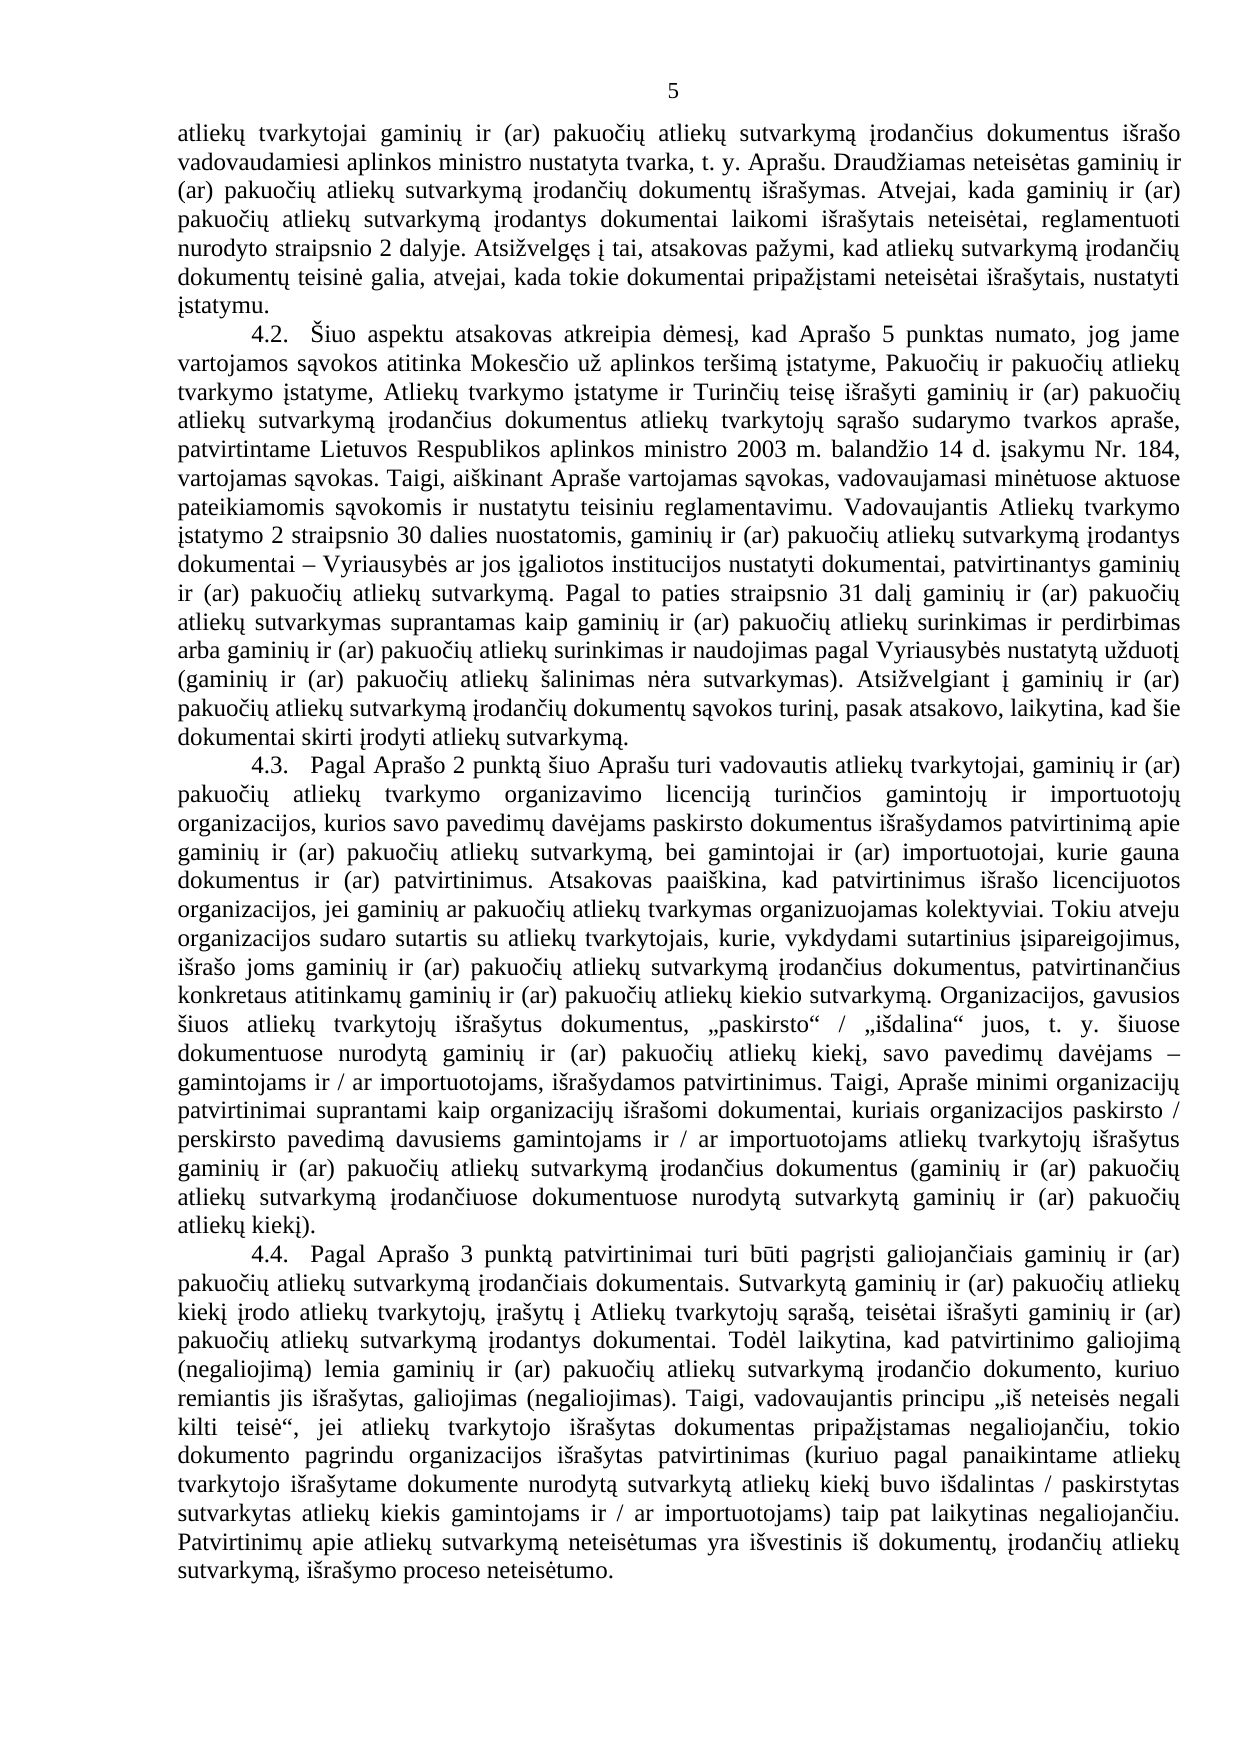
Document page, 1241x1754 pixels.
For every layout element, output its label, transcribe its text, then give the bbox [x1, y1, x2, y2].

text 4.3. Pagal Aprašo 2 punktą šiuo Aprašu turi vadovautis atliekų tvarkytojai, gaminių ir (ar) pakuočių atliekų tvarkymo organizavimo licenciją turinčios gamintojų ir importuotojų organizacijos, kurios savo pavedimų davėjams paskirsto dokumentus išrašydamos patvirtinimą apie gaminių ir (ar) pakuočių atliekų sutvarkymą, bei gamintojai ir (ar) importuotojai, kurie gauna dokumentus ir (ar) patvirtinimus. Atsakovas paaiškina, kad patvirtinimus išrašo licencijuotos organizacijos, jei gaminių ar pakuočių atliekų tvarkymas organizuojamas kolektyviai. Tokiu atveju organizacijos sudaro sutartis su atliekų tvarkytojais, kurie, vykdydami sutartinius įsipareigojimus, išrašo joms gaminių ir (ar) pakuočių atliekų sutvarkymą įrodančius dokumentus, patvirtinančius konkretaus atitinkamų gaminių ir (ar) pakuočių atliekų kiekio sutvarkymą. Organizacijos, gavusios šiuos atliekų tvarkytojų išrašytus dokumentus, „paskirsto“ / „išdalina“ juos, t. y. šiuose dokumentuose nurodytą gaminių ir (ar) pakuočių atliekų kiekį, savo pavedimų davėjams – gamintojams ir / ar importuotojams, išrašydamos patvirtinimus. Taigi, Apraše minimi organizacijų patvirtinimai suprantami kaip organizacijų išrašomi dokumentai, kuriais organizacijos paskirsto / perskirsto pavedimą davusiems gamintojams ir / ar importuotojams atliekų tvarkytojų išrašytus gaminių ir (ar) pakuočių atliekų sutvarkymą įrodančius dokumentus (gaminių ir (ar) pakuočių atliekų sutvarkymą įrodančiuose dokumentuose nurodytą sutvarkytą gaminių ir (ar) pakuočių atliekų kiekį). [177, 751, 1181, 1239]
text atliekų tvarkytojai gaminių ir (ar) pakuočių atliekų sutvarkymą įrodančius dokumentus išrašo vadovaudamiesi aplinkos ministro nustatyta tvarka, t. y. Aprašu. Draudžiamas neteisėtas gaminių ir (ar) pakuočių atliekų sutvarkymą įrodančių dokumentų išrašymas. Atvejai, kada gaminių ir (ar) pakuočių atliekų sutvarkymą įrodantys dokumentai laikomi išrašytais neteisėtai, reglamentuoti nurodyto straipsnio 2 dalyje. Atsižvelgęs į tai, atsakovas pažymi, kad atliekų sutvarkymą įrodančių dokumentų teisinė galia, atvejai, kada tokie dokumentai pripažįstami neteisėtai išrašytais, nustatyti įstatymu. [177, 118, 1181, 319]
text 4.4. Pagal Aprašo 3 punktą patvirtinimai turi būti pagrįsti galiojančiais gaminių ir (ar) pakuočių atliekų sutvarkymą įrodančiais dokumentais. Sutvarkytą gaminių ir (ar) pakuočių atliekų kiekį įrodo atliekų tvarkytojų, įrašytų į Atliekų tvarkytojų sąrašą, teisėtai išrašyti gaminių ir (ar) pakuočių atliekų sutvarkymą įrodantys dokumentai. Todėl laikytina, kad patvirtinimo galiojimą (negaliojimą) lemia gaminių ir (ar) pakuočių atliekų sutvarkymą įrodančio dokumento, kuriuo remiantis jis išrašytas, galiojimas (negaliojimas). Taigi, vadovaujantis principu „iš neteisės negali kilti teisė“, jei atliekų tvarkytojo išrašytas dokumentas pripažįstamas negaliojančiu, tokio dokumento pagrindu organizacijos išrašytas patvirtinimas (kuriuo pagal panaikintame atliekų tvarkytojo išrašytame dokumente nurodytą sutvarkytą atliekų kiekį buvo išdalintas / paskirstytas sutvarkytas atliekų kiekis gamintojams ir / ar importuotojams) taip pat laikytinas negaliojančiu. Patvirtinimų apie atliekų sutvarkymą neteisėtumas yra išvestinis iš dokumentų, įrodančių atliekų sutvarkymą, išrašymo proceso neteisėtumo. [177, 1239, 1181, 1584]
text 4.2. Šiuo aspektu atsakovas atkreipia dėmesį, kad Aprašo 5 punktas numato, jog jame vartojamos sąvokos atitinka Mokesčio už aplinkos teršimą įstatyme, Pakuočių ir pakuočių atliekų tvarkymo įstatyme, Atliekų tvarkymo įstatyme ir Turinčių teisę išrašyti gaminių ir (ar) pakuočių atliekų sutvarkymą įrodančius dokumentus atliekų tvarkytojų sąrašo sudarymo tvarkos apraše, patvirtintame Lietuvos Respublikos aplinkos ministro 2003 m. balandžio 14 d. įsakymu Nr. 184, vartojamas sąvokas. Taigi, aiškinant Apraše vartojamas sąvokas, vadovaujamasi minėtuose aktuose pateikiamomis sąvokomis ir nustatytu teisiniu reglamentavimu. Vadovaujantis Atliekų tvarkymo įstatymo 2 straipsnio 30 dalies nuostatomis, gaminių ir (ar) pakuočių atliekų sutvarkymą įrodantys dokumentai – Vyriausybės ar jos įgaliotos institucijos nustatyti dokumentai, patvirtinantys gaminių ir (ar) pakuočių atliekų sutvarkymą. Pagal to paties straipsnio 31 dalį gaminių ir (ar) pakuočių atliekų sutvarkymas suprantamas kaip gaminių ir (ar) pakuočių atliekų surinkimas ir perdirbimas arba gaminių ir (ar) pakuočių atliekų surinkimas ir naudojimas pagal Vyriausybės nustatytą užduotį (gaminių ir (ar) pakuočių atliekų šalinimas nėra sutvarkymas). Atsižvelgiant į gaminių ir (ar) pakuočių atliekų sutvarkymą įrodančių dokumentų sąvokos turinį, pasak atsakovo, laikytina, kad šie dokumentai skirti įrodyti atliekų sutvarkymą. [177, 319, 1181, 751]
